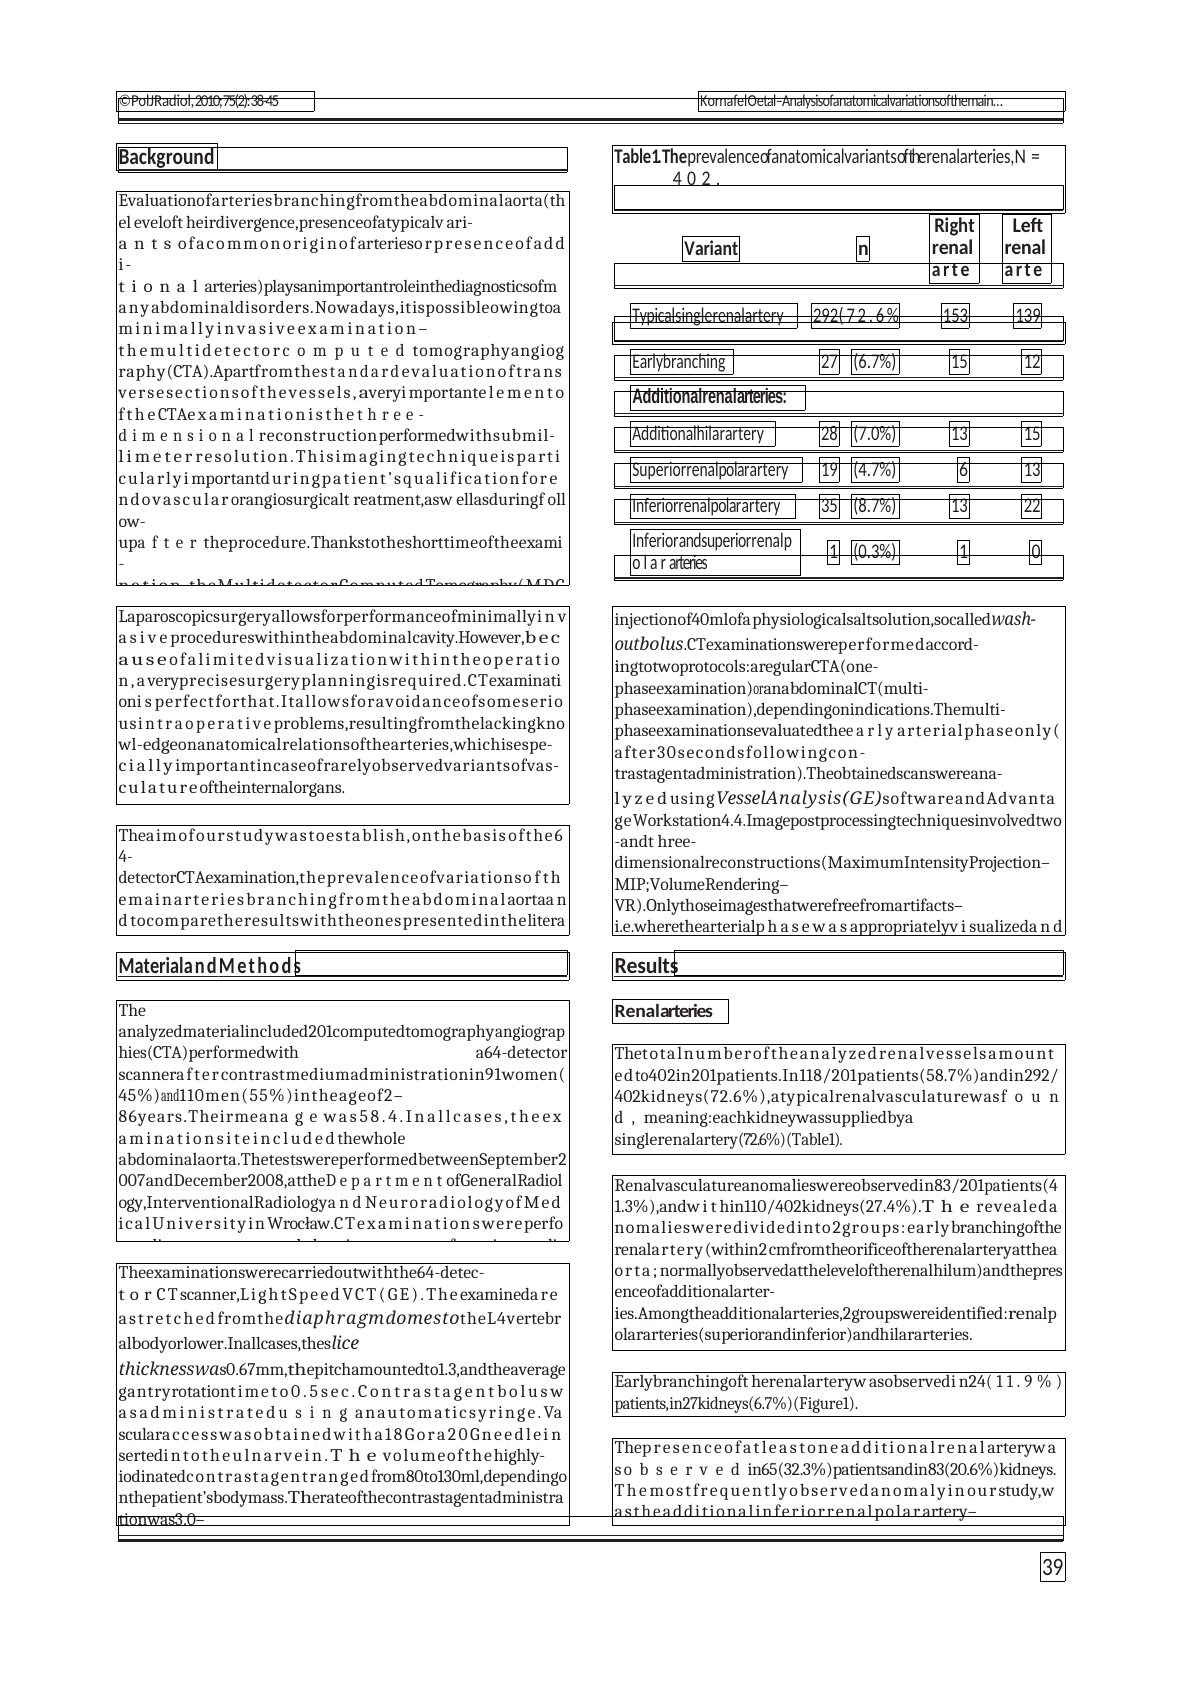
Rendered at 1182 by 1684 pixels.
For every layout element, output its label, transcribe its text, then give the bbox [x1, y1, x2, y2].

text [821, 422, 839, 427]
text 35 [821, 500, 839, 518]
text 1 [959, 541, 969, 555]
text (8.7%) [853, 500, 899, 518]
text (6.7%) [853, 356, 899, 373]
text [632, 422, 775, 427]
text 6 [959, 464, 969, 482]
text Additionalhilarartery [632, 428, 775, 445]
text 292(72.6%) [813, 304, 899, 316]
text (7.0%) [853, 428, 899, 445]
text Rightrenalartery [932, 264, 977, 283]
text Leftrenalartery [1004, 215, 1049, 263]
text KornafelOetal–Analysisofanatomicalvariationsofthemain… [700, 92, 1065, 111]
text 19 [821, 464, 839, 482]
text [951, 422, 969, 427]
text [951, 350, 969, 355]
text [1023, 458, 1041, 463]
text 39 [1042, 1553, 1065, 1581]
text [632, 386, 805, 391]
text [853, 350, 899, 355]
text 0 [1031, 556, 1041, 564]
text 139 [1015, 304, 1041, 316]
text (0.3%) [853, 541, 899, 555]
text ©PolJRadiol,2010;75(2):38-45 [119, 99, 314, 111]
text 13 [1023, 464, 1041, 482]
text [821, 350, 839, 355]
text Renalvasculatureanomalieswereobservedin83/201patients(41.3%),andwithin110/402kidneys(27.4%).Therevealedanomaliesweredividedinto2groups:earlybranchingoftherenalartery(within2cmfromtheorificeoftherenalarteryattheaorta;normallyobservedattheleveloftherenalhilum)andthepresenceofadditionalarter-ies.Amongtheadditionalarteries,2groupswereidentified:renalpolararteries(superiorandinferior)andhilararteries. [614, 1176, 1063, 1345]
text [853, 422, 899, 427]
text 15 [1023, 428, 1041, 445]
text Superiorrenalpolarartery [632, 464, 802, 482]
text (0.3%) [853, 556, 899, 564]
text Thetotalnumberoftheanalyzedrenalvesselsamountedto402in201patients.In118/201patients(58.7%)andin292/402kidneys(72.6%),atypicalrenalvasculaturewasfound,meaning:eachkidneywassuppliedbya singlerenalartery(72.6%)(Table1). [614, 1045, 1063, 1150]
text Theaimofourstudywastoestablish,onthebasisofthe64-detectorCTAexamination,theprevalenceofvariationsofthemainarteriesbranchingfromtheabdominalaortaandtocomparetheresultswiththeonespresentedintheliterature. [118, 826, 567, 935]
text [632, 458, 802, 463]
text 0 [1033, 546, 1038, 555]
text 13 [951, 428, 969, 445]
text Inferiorrenalpolarartery [632, 500, 795, 518]
text n [858, 237, 869, 261]
text 153 [943, 323, 969, 327]
text Earlybranchingoftherenalarterywasobservedin24(11.9%)patients,in27kidneys(6.7%)(Figure1). [614, 1373, 1063, 1414]
text [821, 458, 839, 463]
text 153 [943, 304, 969, 316]
text Theexaminationswerecarriedoutwiththe64-detec-torCTscanner,LightSpeedVCT(GE).TheexaminedareastretchedfromthediaphragmdomestotheL4vertebralbodyorlower.Inallcases,theslice thicknesswas0.67mm,thepitchamountedto1.3,andtheaveragegantryrotationtimeto0.5sec.Contrastagentboluswasadministratedusinganautomaticsyringe.Vascularaccesswasobtainedwitha18Gora20Gneedleinsertedintotheulnarvein.Thevolumeofthehighly-iodinatedcontrastagentrangedfrom80to130ml,dependingonthepatient’sbodymass.Therateofthecontrastagentadministrationwas3.0–4.5ml/s.Contrastmediumadministrationwasfollowedbyan [118, 1264, 567, 1516]
text 1 [959, 556, 969, 564]
text Results [675, 953, 1063, 975]
text 0 [1031, 541, 1041, 555]
text injectionof40mlofaphysiologicalsaltsolution,socalledwash-outbolus.CTexaminationswereperformedaccord-ingtotwoprotocols:aregularCTA(one-phaseexamination)oranabdominalCT(multi-phaseexamination),dependingonindications.Themulti-phaseexaminationsevaluatedtheearlyarterialphaseonly(after30secondsfollowingcon-trastagentadministration).Theobtainedscanswereana-lyzedusingVesselAnalysis(GE)softwareandAdvantageWorkstation4.4.Imagepostprocessingtechniquesinvolvedtwo-andthree-dimensionalreconstructions(MaximumIntensityProjection–MIP;VolumeRendering–VR).Onlythoseimagesthatwerefreefromartifacts–i.e.wherethearterialphasewasappropriatelyvisualizedandanade-quateandcomprehensiveevaluationoftheaorticbrancheswas possible–wereusedfortheanalysis. [614, 607, 1063, 935]
text 139 [1015, 323, 1041, 327]
text [1023, 495, 1041, 499]
text (4.7%) [853, 464, 899, 482]
text olararteries [632, 556, 798, 573]
text Evaluationofarteriesbranchingfromtheabdominalaorta(theleveloftheirdivergence,presenceofatypicalvari-antsofacommonoriginofarteriesorpresenceofaddi-tionalarteries)playsanimportantroleinthediagnosticsofmanyabdominaldisorders.Nowadays,itispossibleowingtoaminimallyinvasiveexamination–themultidetectorcomputedtomographyangiography(CTA).Apartfromthestandardevaluationoftransversesectionsofthevessels,averyimportantelementoftheCTAexaminationisthethree-dimensionalreconstructionperformedwithsubmil-limeterresolution.Thisimagingtechniqueisparticularlyimportantduringpatient’squalificationforendovascularorangiosurgicaltreatment,aswellasduringfollow-upaftertheprocedure.Thankstotheshorttimeoftheexami-nation,theMultidetectorComputedTomography(MDCT)provestobeusefulinemergencycasesaswellasinaquickaassessmentofthevascularaxesandforthepurposesofimmediatesurgeriesorendovascularinterventions. [118, 192, 567, 585]
text [615, 186, 1045, 190]
text Variant [684, 237, 739, 261]
text Rightrenalartery [932, 215, 977, 263]
text Table1.Theprevalenceofanatomicalvariantsoftherenalarteries,N=402. [614, 146, 1045, 185]
text [821, 495, 839, 499]
text MaterialandMethods [118, 953, 295, 976]
text 27 [821, 356, 839, 373]
text Earlybranching [632, 356, 733, 373]
text [1023, 350, 1041, 355]
text 292(72.6%) [813, 323, 899, 328]
text Additionalrenalarteries: [632, 392, 805, 408]
text 28 [821, 428, 839, 445]
text The analyzedmaterialincluded201computedtomographyangiographies(CTA)performedwith a64-detector scanneraftercontrastmediumadministrationin91women(45%)and110men(55%)intheageof2–86years.Theirmeanagewas58.4.Inallcases,theexaminationsiteincludedthewhole abdominalaorta.ThetestswereperformedbetweenSeptember2007andDecember2008,attheDepartmentofGeneralRadiology,InterventionalRadiologyandNeuroradiologyofMedicalUniversityinWrocław.CTexaminationswereperformedinemergencyandelectivecases,forvariousmedicalindications. [118, 1001, 567, 1241]
text Background [119, 148, 217, 169]
text 22 [1023, 500, 1041, 518]
text Renalarteries [614, 1000, 728, 1022]
text [853, 458, 899, 463]
text [951, 495, 969, 499]
text 1 [829, 556, 839, 564]
text 1 [829, 541, 839, 555]
text Inferiorandsuperiorrenalp [632, 530, 798, 555]
text 15 [951, 356, 969, 373]
text Leftrenalartery [1004, 264, 1049, 283]
text Results [614, 953, 674, 976]
text Typicalsinglerenalartery [632, 323, 797, 327]
text Typicalsinglerenalartery [632, 304, 797, 316]
text Thepresenceofatleastoneadditionalrenalarterywasobservedin65(32.3%)patientsandin83(20.6%)kidneys.Themostfrequentlyobservedanomalyinourstudy,wastheadditionalinferiorrenalpolarartery–in35kidneys [614, 1439, 1063, 1516]
text [853, 495, 899, 499]
text 12 [1023, 356, 1041, 373]
text [632, 495, 795, 499]
text [959, 458, 969, 463]
text ©PolJRadiol,2010;75(2):38-45 [118, 92, 314, 98]
text MaterialandMethods [296, 953, 567, 975]
text Laparoscopicsurgeryallowsforperformanceofminimallyinvasiveprocedureswithintheabdominalcavity.However,becauseofalimitedvisualizationwithintheoperation,averyprecisesurgeryplanningisrequired.CTexaminationisperfectforthat.Itallowsforavoidanceofsomeseriousintraoperativeproblems,resultingfromthelackingknowl-edgeonanatomicalrelationsofthearteries,whichisespe-ciallyimportantincaseofrarelyobservedvariantsofvas-culatureoftheinternalorgans. [118, 607, 567, 798]
text [1023, 422, 1041, 427]
text [632, 350, 733, 355]
text 13 [951, 500, 969, 518]
